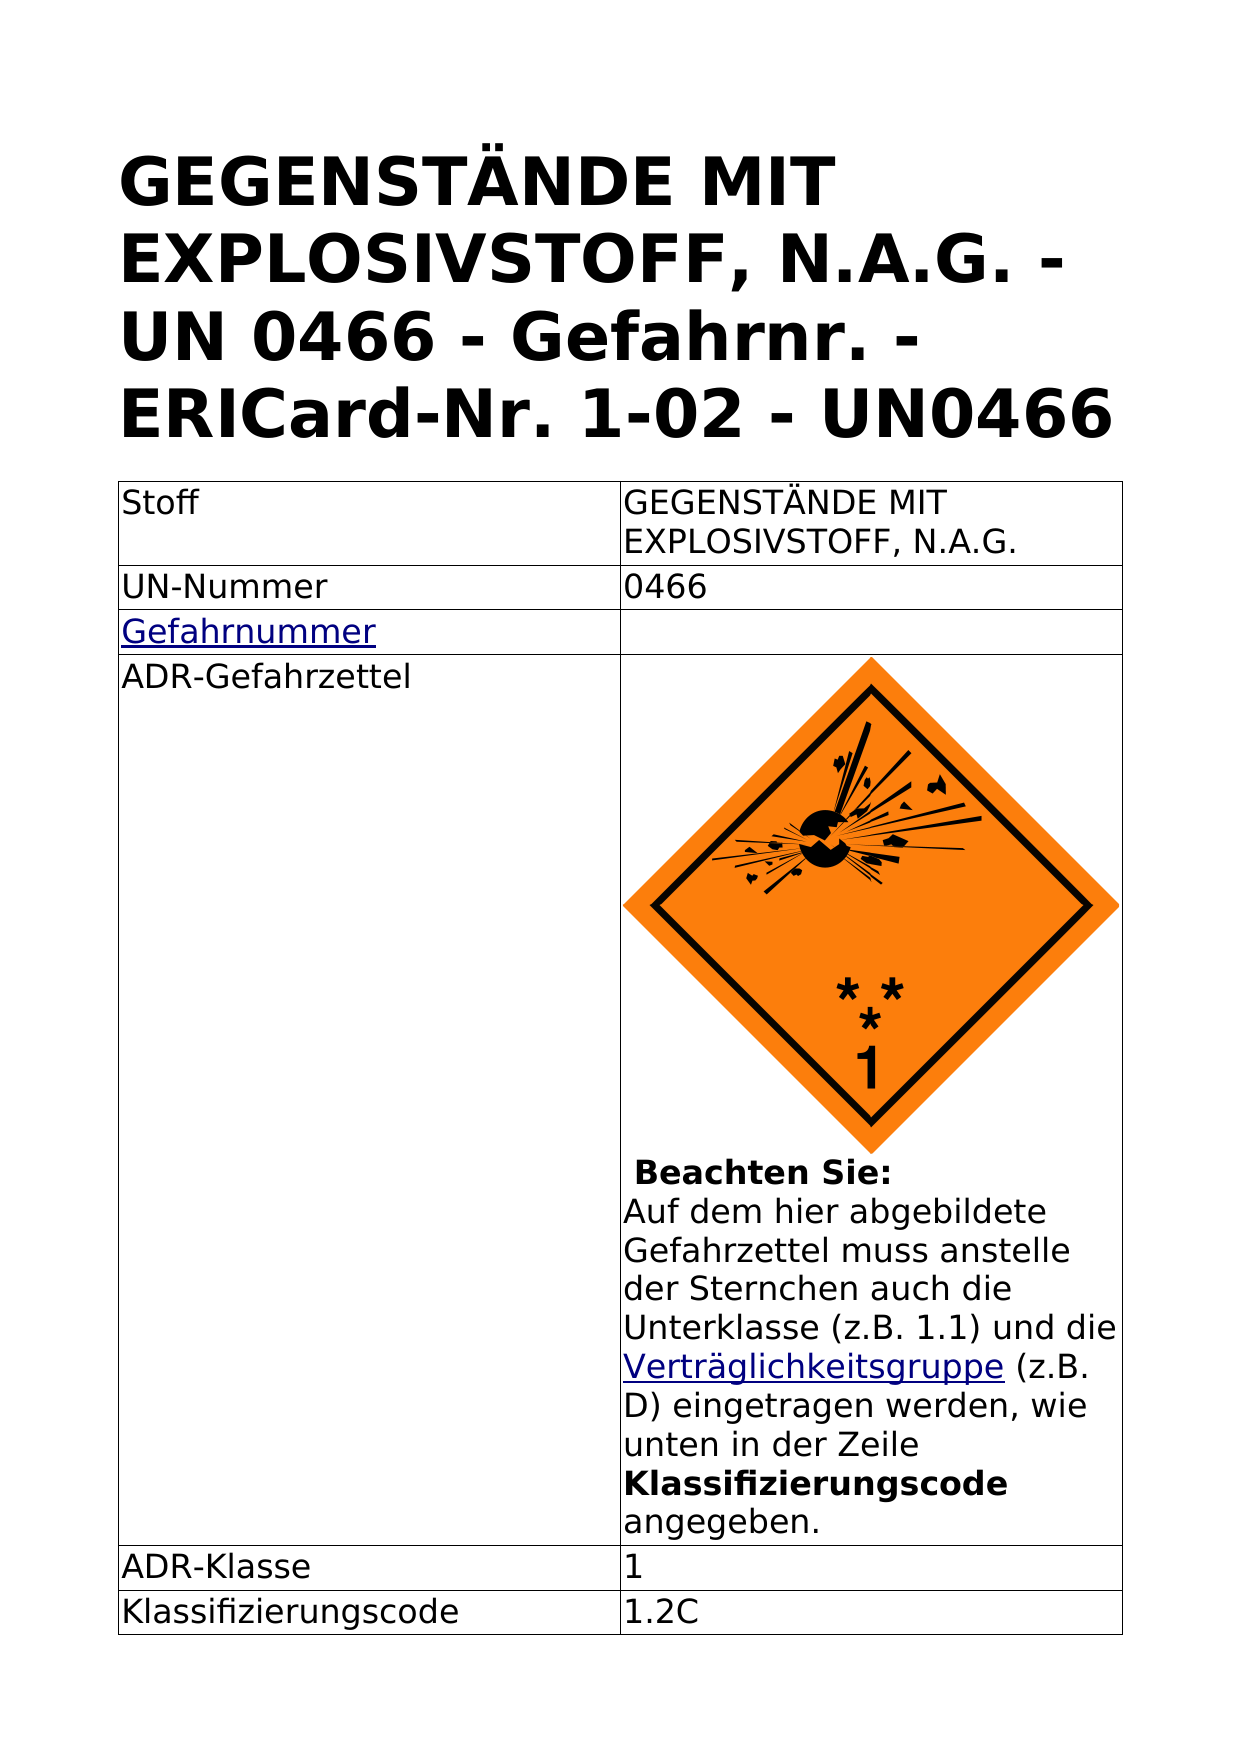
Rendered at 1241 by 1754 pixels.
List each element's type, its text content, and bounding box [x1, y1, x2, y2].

table_cell Gefahrnummer [119, 610, 620, 654]
table_cell UN-Nummer [119, 566, 620, 609]
table_cell [621, 610, 1122, 654]
picture [622, 657, 1120, 1154]
table_cell Beachten Sie: Auf dem hier abgebildete Gefahrzettel muss anstelle der Sternchen auch die Unterklasse (z.B. 1.1) und die Verträglichkeitsgruppe (z.B. D) eingetragen werden, wie unten in der Zeile Klassifizierungscode angegeben. [621, 655, 1122, 1545]
table_header Stoff [119, 482, 620, 564]
table_cell ADR-Klasse [119, 1546, 620, 1589]
table_cell ADR-Gefahrzettel [119, 655, 620, 1545]
subtitle GEGENSTÄNDE MIT EXPLOSIVSTOFF, N.A.G. - UN 0466 - Gefahrnr. - ERICard-Nr. 1-02 - UN0466 [118, 143, 1122, 453]
table_header GEGENSTÄNDE MIT EXPLOSIVSTOFF, N.A.G. [621, 482, 1122, 564]
table_cell 1.2C [621, 1591, 1122, 1634]
table_cell 1 [621, 1546, 1122, 1589]
table_cell 0466 [621, 566, 1122, 609]
table_cell Klassifizierungscode [119, 1591, 620, 1634]
